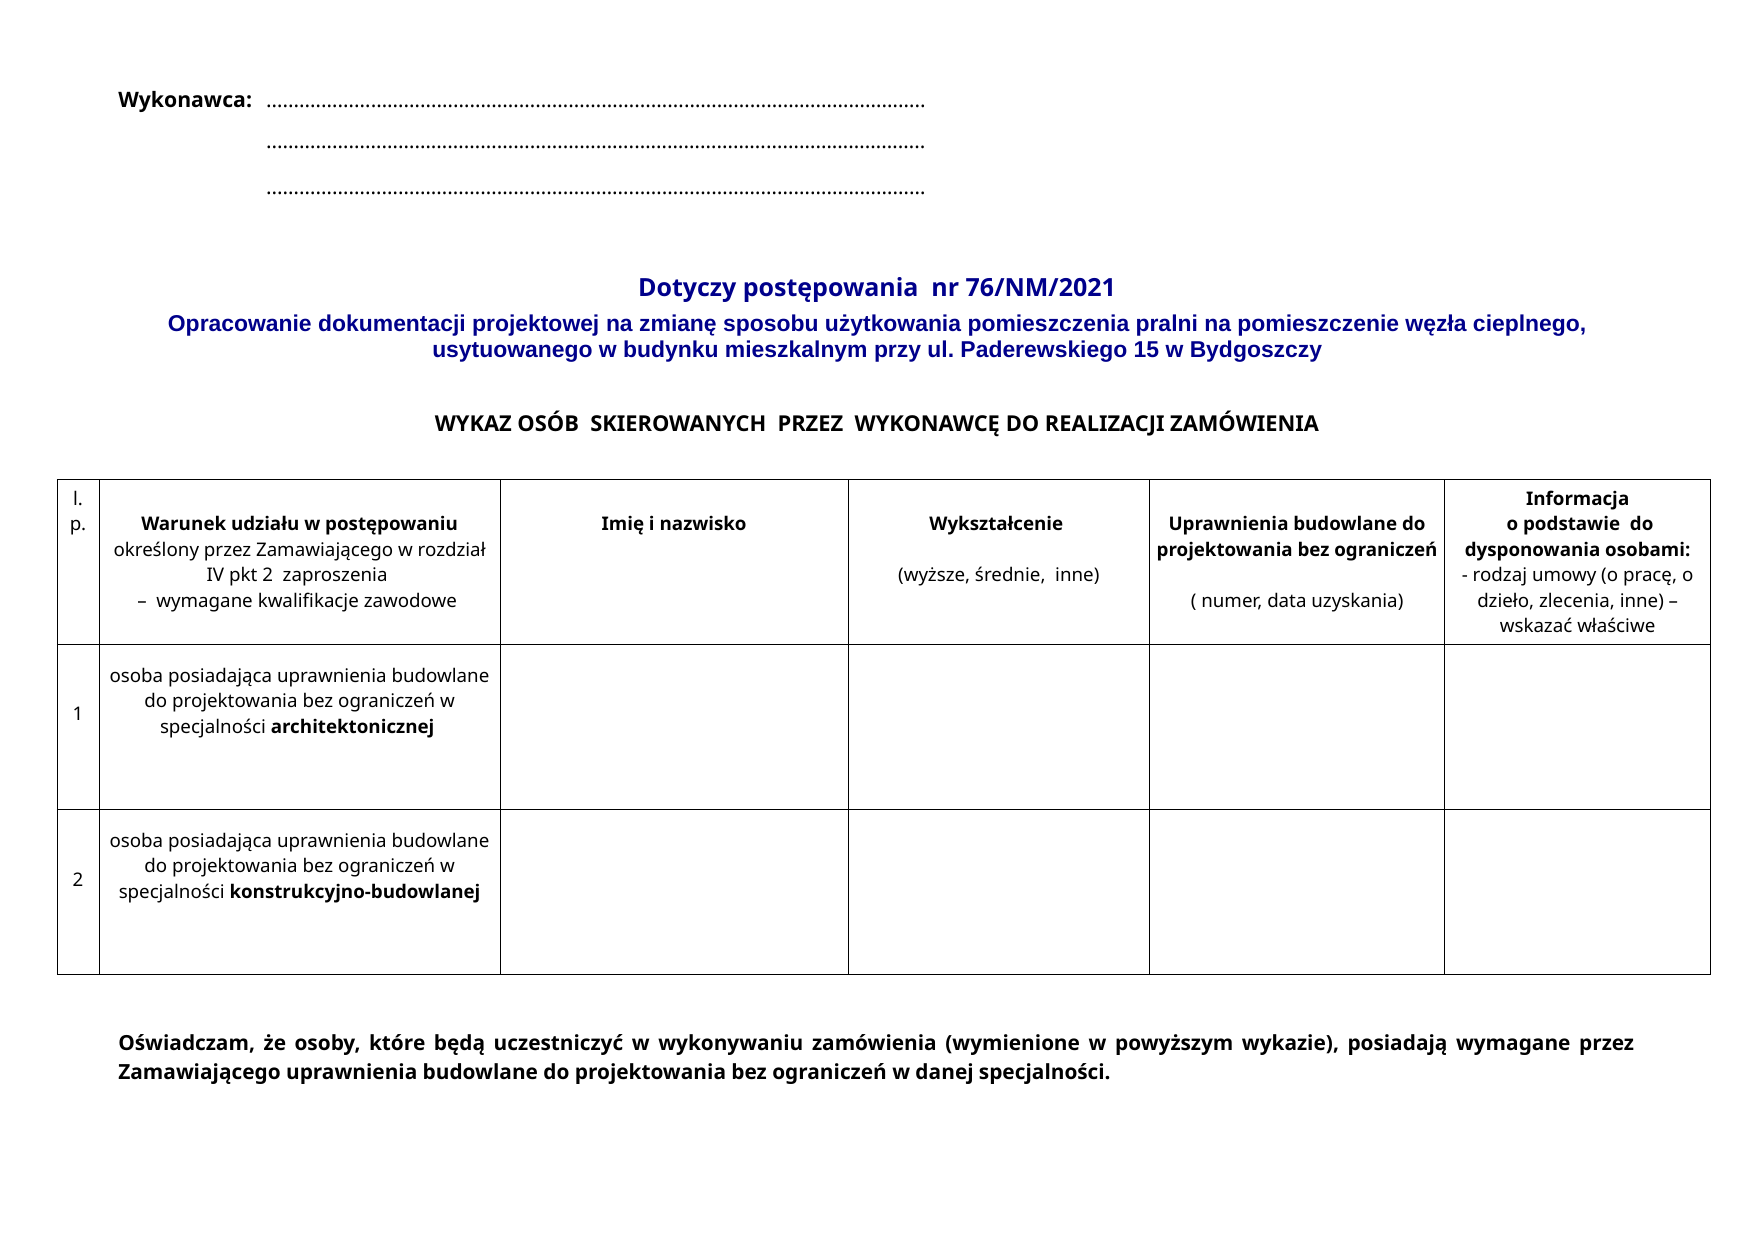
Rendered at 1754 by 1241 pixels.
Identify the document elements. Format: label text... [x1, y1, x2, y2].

table_cell [1445, 810, 1710, 974]
table_cell 1 [58, 645, 99, 809]
table_header Informacja o podstawie do dysponowania osobami: - rodzaj umowy (o pracę, o dzieło, zlecenia, inne) – wskazać właściwe [1445, 480, 1710, 644]
text Dotyczy postępowania nr 76/NM/2021 [118, 270, 1636, 304]
text Oświadczam, że osoby, które będą uczestniczyć w wykonywaniu zamówienia (wymienione w powyższym wykazie), posiadają wymagane przez Zamawiającego uprawnienia budowlane do projektowania bez ograniczeń w danej specjalności. [118, 1028, 1636, 1085]
table_cell [1150, 810, 1444, 974]
table_cell [1150, 645, 1444, 809]
table_header Uprawnienia budowlane do projektowania bez ograniczeń ( numer, data uzyskania) [1150, 480, 1444, 644]
text ...……………………………………………………….…………………………………………….. [118, 126, 1636, 154]
table_cell [501, 645, 848, 809]
table_cell [849, 645, 1149, 809]
table_header l. p. [58, 480, 99, 644]
table_cell osoba posiadająca uprawnienia budowlane do projektowania bez ograniczeń w specjalności architektonicznej [100, 645, 500, 809]
text WYKAZ OSÓB SKIEROWANYCH PRZEZ WYKONAWCĘ DO REALIZACJI ZAMÓWIENIA [118, 408, 1636, 438]
table_cell 2 [58, 810, 99, 974]
text Opracowanie dokumentacji projektowej na zmianę sposobu użytkowania pomieszczenia pralni na pomieszczenie węzła cieplnego, usytuowanego w budynku mieszkalnym przy ul. Paderewskiego 15 w Bydgoszczy [118, 310, 1636, 363]
table_cell [1445, 645, 1710, 809]
table_cell [849, 810, 1149, 974]
table_cell osoba posiadająca uprawnienia budowlane do projektowania bez ograniczeń w specjalności konstrukcyjno-budowlanej [100, 810, 500, 974]
text ...………………………………………………………...…………………………………………… [118, 172, 1636, 200]
table_cell [501, 810, 848, 974]
text Wykonawca: …....……………………………………………………...………………………………………….. [118, 85, 1636, 114]
table_header Warunek udziału w postępowaniu określony przez Zamawiającego w rozdział IV pkt 2 zaproszenia – wymagane kwalifikacje zawodowe [100, 480, 500, 644]
table_header Imię i nazwisko [501, 480, 848, 644]
table_header Wykształcenie (wyższe, średnie, inne) [849, 480, 1149, 644]
